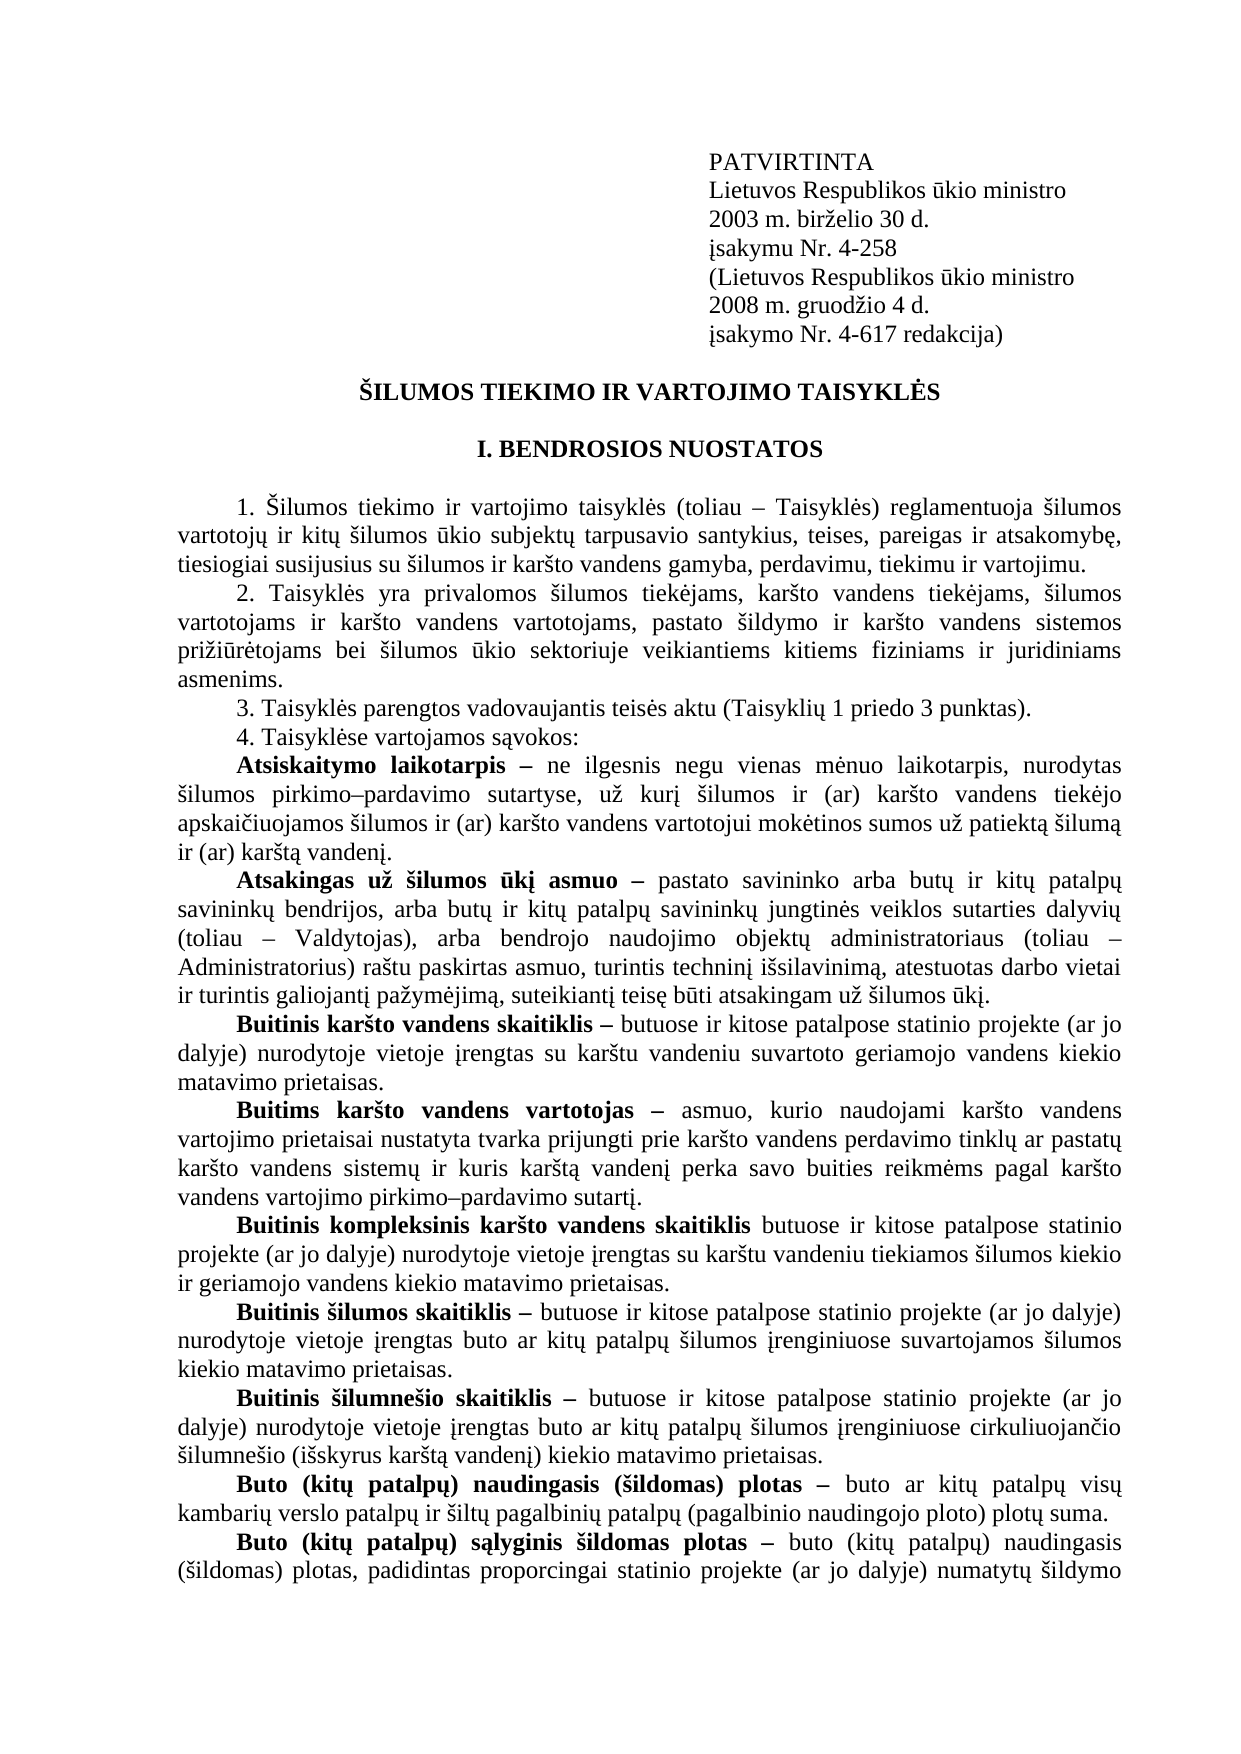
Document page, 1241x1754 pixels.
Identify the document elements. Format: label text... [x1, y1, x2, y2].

text 4. Taisyklėse vartojamos sąvokos: [177, 722, 1122, 751]
text Buitinis karšto vandens skaitiklis – butuose ir kitose patalpose statinio projekte (ar jo dalyje) nurodytoje vietoje įrengtas su karštu vandeniu suvartoto geriamojo vandens kiekio matavimo prietaisas. [177, 1009, 1122, 1096]
text Buto (kitų patalpų) naudingasis (šildomas) plotas – buto ar kitų patalpų visų kambarių verslo patalpų ir šiltų pagalbinių patalpų (pagalbinio naudingojo ploto) plotų suma. [177, 1469, 1122, 1527]
text Buitinis šilumos skaitiklis – butuose ir kitose patalpose statinio projekte (ar jo dalyje) nurodytoje vietoje įrengtas buto ar kitų patalpų šilumos įrenginiuose suvartojamos šilumos kiekio matavimo prietaisas. [177, 1297, 1122, 1383]
text 2008 m. gruodžio 4 d. [177, 291, 1122, 319]
text ŠILUMOS TIEKIMO IR VARTOJIMO TAISYKLĖS [177, 377, 1122, 406]
text įsakymu Nr. 4-258 [177, 233, 1122, 262]
text įsakymo Nr. 4-617 redakcija) [177, 319, 1122, 348]
text Buto (kitų patalpų) sąlyginis šildomas plotas – buto (kitų patalpų) naudingasis (šildomas) plotas, padidintas proporcingai statinio projekte (ar jo dalyje) numatytų šildymo [177, 1527, 1122, 1584]
text I. BENDROSIOS NUOSTATOS [177, 434, 1122, 463]
text 3. Taisyklės parengtos vadovaujantis teisės aktu (Taisyklių 1 priedo 3 punktas). [177, 693, 1122, 722]
text 2. Taisyklės yra privalomos šilumos tiekėjams, karšto vandens tiekėjams, šilumos vartotojams ir karšto vandens vartotojams, pastato šildymo ir karšto vandens sistemos prižiūrėtojams bei šilumos ūkio sektoriuje veikiantiems kitiems fiziniams ir juridiniams asmenims. [177, 578, 1122, 693]
text Atsiskaitymo laikotarpis – ne ilgesnis negu vienas mėnuo laikotarpis, nurodytas šilumos pirkimo–pardavimo sutartyse, už kurį šilumos ir (ar) karšto vandens tiekėjo apskaičiuojamos šilumos ir (ar) karšto vandens vartotojui mokėtinos sumos už patiektą šilumą ir (ar) karštą vandenį. [177, 751, 1122, 866]
text Lietuvos Respublikos ūkio ministro [177, 176, 1122, 204]
text 2003 m. birželio 30 d. [177, 204, 1122, 233]
text Atsakingas už šilumos ūkį asmuo – pastato savininko arba butų ir kitų patalpų savininkų bendrijos, arba butų ir kitų patalpų savininkų jungtinės veiklos sutarties dalyvių (toliau – Valdytojas), arba bendrojo naudojimo objektų administratoriaus (toliau – Administratorius) raštu paskirtas asmuo, turintis techninį išsilavinimą, atestuotas darbo vietai ir turintis galiojantį pažymėjimą, suteikiantį teisę būti atsakingam už šilumos ūkį. [177, 866, 1122, 1009]
text PATVIRTINTA [177, 147, 1122, 176]
text (Lietuvos Respublikos ūkio ministro [177, 262, 1122, 291]
text Buitinis kompleksinis karšto vandens skaitiklis butuose ir kitose patalpose statinio projekte (ar jo dalyje) nurodytoje vietoje įrengtas su karštu vandeniu tiekiamos šilumos kiekio ir geriamojo vandens kiekio matavimo prietaisas. [177, 1211, 1122, 1297]
text Buitinis šilumnešio skaitiklis – butuose ir kitose patalpose statinio projekte (ar jo dalyje) nurodytoje vietoje įrengtas buto ar kitų patalpų šilumos įrenginiuose cirkuliuojančio šilumnešio (išskyrus karštą vandenį) kiekio matavimo prietaisas. [177, 1383, 1122, 1469]
text Buitims karšto vandens vartotojas – asmuo, kurio naudojami karšto vandens vartojimo prietaisai nustatyta tvarka prijungti prie karšto vandens perdavimo tinklų ar pastatų karšto vandens sistemų ir kuris karštą vandenį perka savo buities reikmėms pagal karšto vandens vartojimo pirkimo–pardavimo sutartį. [177, 1096, 1122, 1211]
text 1. Šilumos tiekimo ir vartojimo taisyklės (toliau – Taisyklės) reglamentuoja šilumos vartotojų ir kitų šilumos ūkio subjektų tarpusavio santykius, teises, pareigas ir atsakomybę, tiesiogiai susijusius su šilumos ir karšto vandens gamyba, perdavimu, tiekimu ir vartojimu. [177, 492, 1122, 578]
